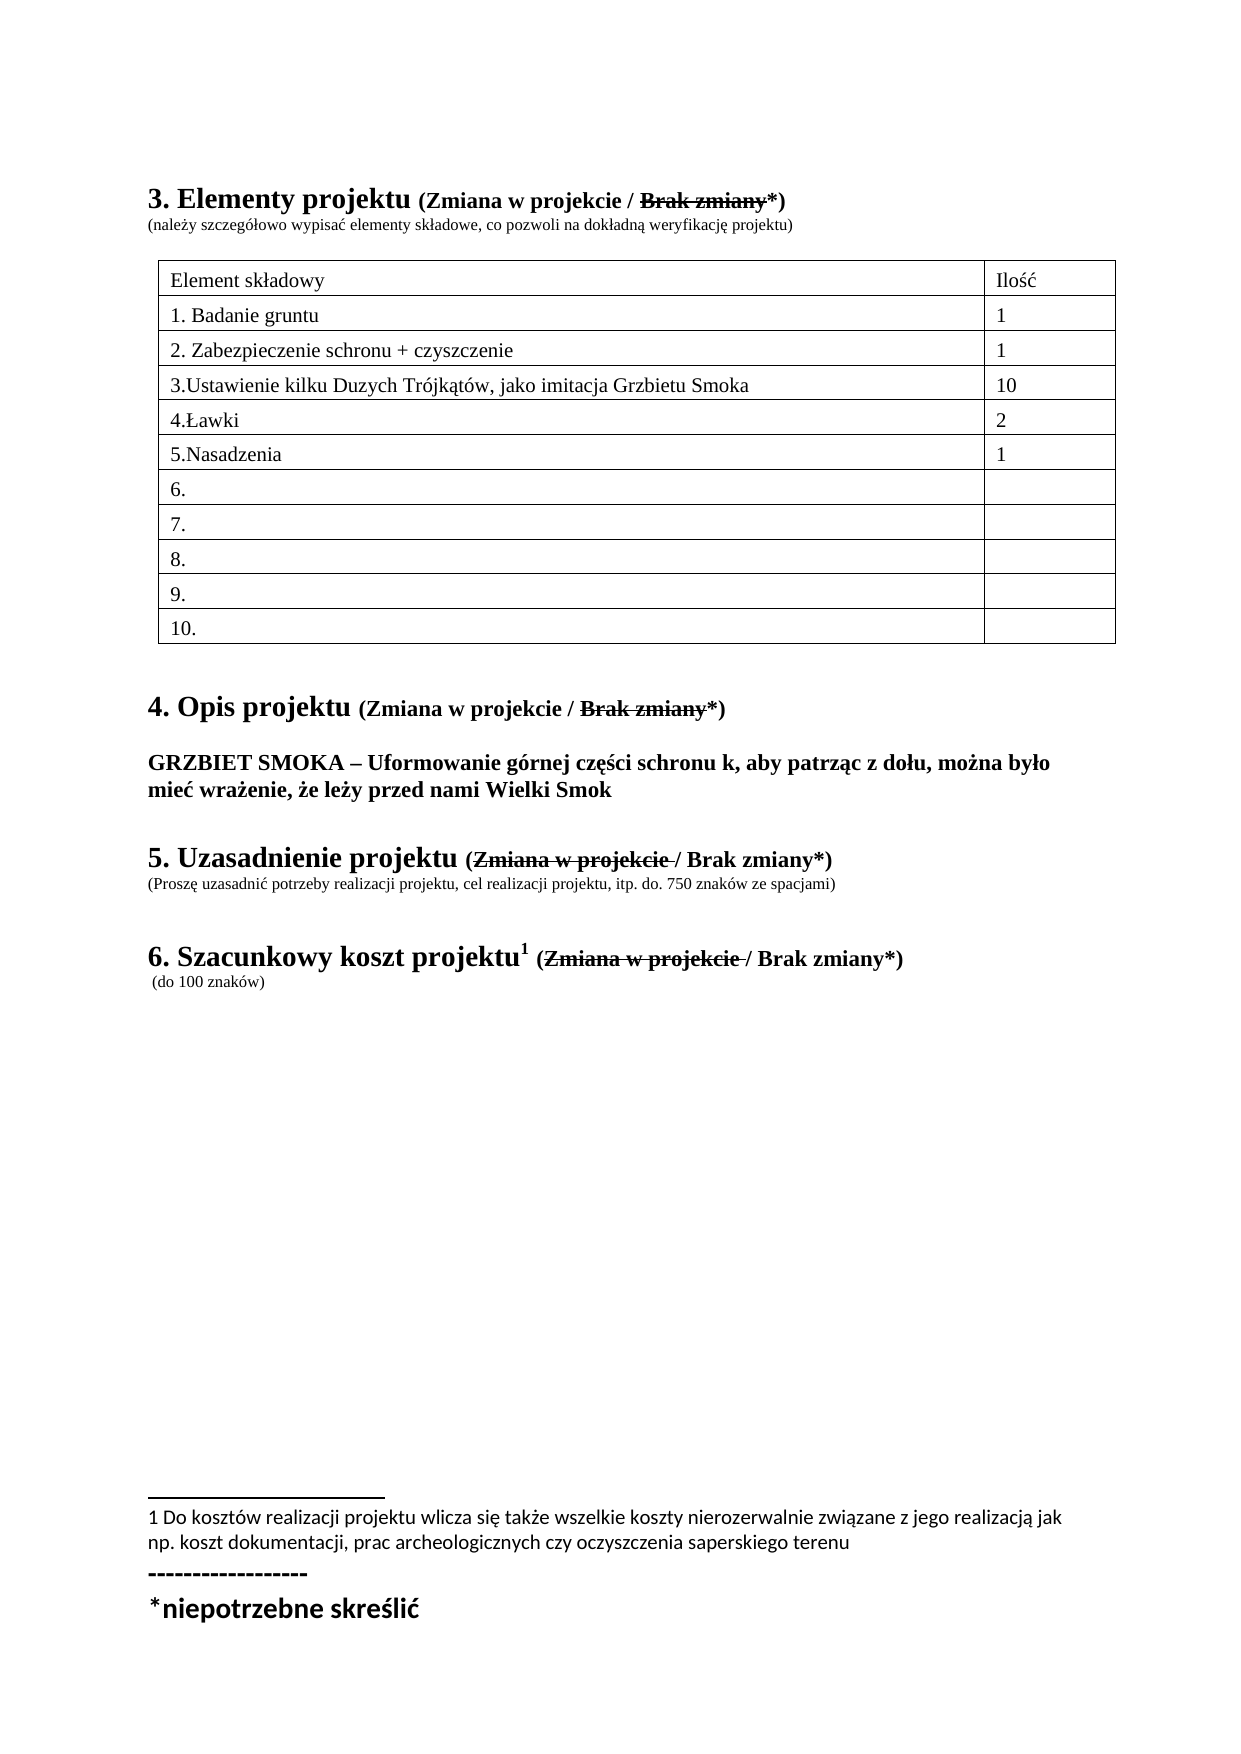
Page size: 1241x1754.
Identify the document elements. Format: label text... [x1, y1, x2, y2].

table_cell 10 [985, 366, 1115, 399]
text 6. Szacunkowy koszt projektu (Zmiana w projekcie / Brak zmiany*) [148, 939, 1093, 972]
table_cell 4.Ławki [159, 400, 984, 434]
table_cell 10. [159, 609, 984, 643]
text 4. Opis projektu (Zmiana w projekcie / Brak zmiany*) [148, 689, 1093, 723]
table_cell 3.Ustawienie kilku Duzych Trójkątów, jako imitacja Grzbietu Smoka [159, 366, 984, 399]
table_cell [985, 470, 1115, 504]
table_cell 8. [159, 540, 984, 573]
table_header Ilość [985, 261, 1115, 295]
table_cell [985, 574, 1115, 608]
table_cell 2. Zabezpieczenie schronu + czyszczenie [159, 331, 984, 364]
table_header Element składowy [159, 261, 984, 295]
table_cell [985, 609, 1115, 643]
table_cell 1 [985, 435, 1115, 469]
table_cell 2 [985, 400, 1115, 434]
table_cell [985, 540, 1115, 573]
table_cell 5.Nasadzenia [159, 435, 984, 469]
table_cell 1 [985, 331, 1115, 364]
text 5. Uzasadnienie projektu (Zmiana w projekcie / Brak zmiany*) [148, 840, 1093, 874]
text 3. Elementy projektu (Zmiana w projekcie / Brak zmiany*) [148, 181, 1093, 215]
text (należy szczegółowo wypisać elementy składowe, co pozwoli na dokładną weryfikację projektu) [148, 215, 1093, 234]
table_cell [985, 505, 1115, 538]
table_cell 1 [985, 296, 1115, 330]
table_cell 9. [159, 574, 984, 608]
table_cell 6. [159, 470, 984, 504]
table_cell 7. [159, 505, 984, 538]
text Do kosztów realizacji projektu wlicza się także wszelkie koszty nierozerwalnie związane z jego realizacją jak np. koszt dokumentacji, prac archeologicznych czy oczyszczenia saperskiego terenu [148, 1504, 1093, 1555]
text (Proszę uzasadnić potrzeby realizacji projektu, cel realizacji projektu, itp. do. 750 znaków ze spacjami) [148, 874, 1093, 893]
table_cell 1. Badanie gruntu [159, 296, 984, 330]
text GRZBIET SMOKA – Uformowanie górnej części schronu k, aby patrząc z dołu, można było mieć wrażenie, że leży przed nami Wielki Smok [148, 749, 1093, 802]
text (do 100 znaków) [148, 972, 1093, 991]
